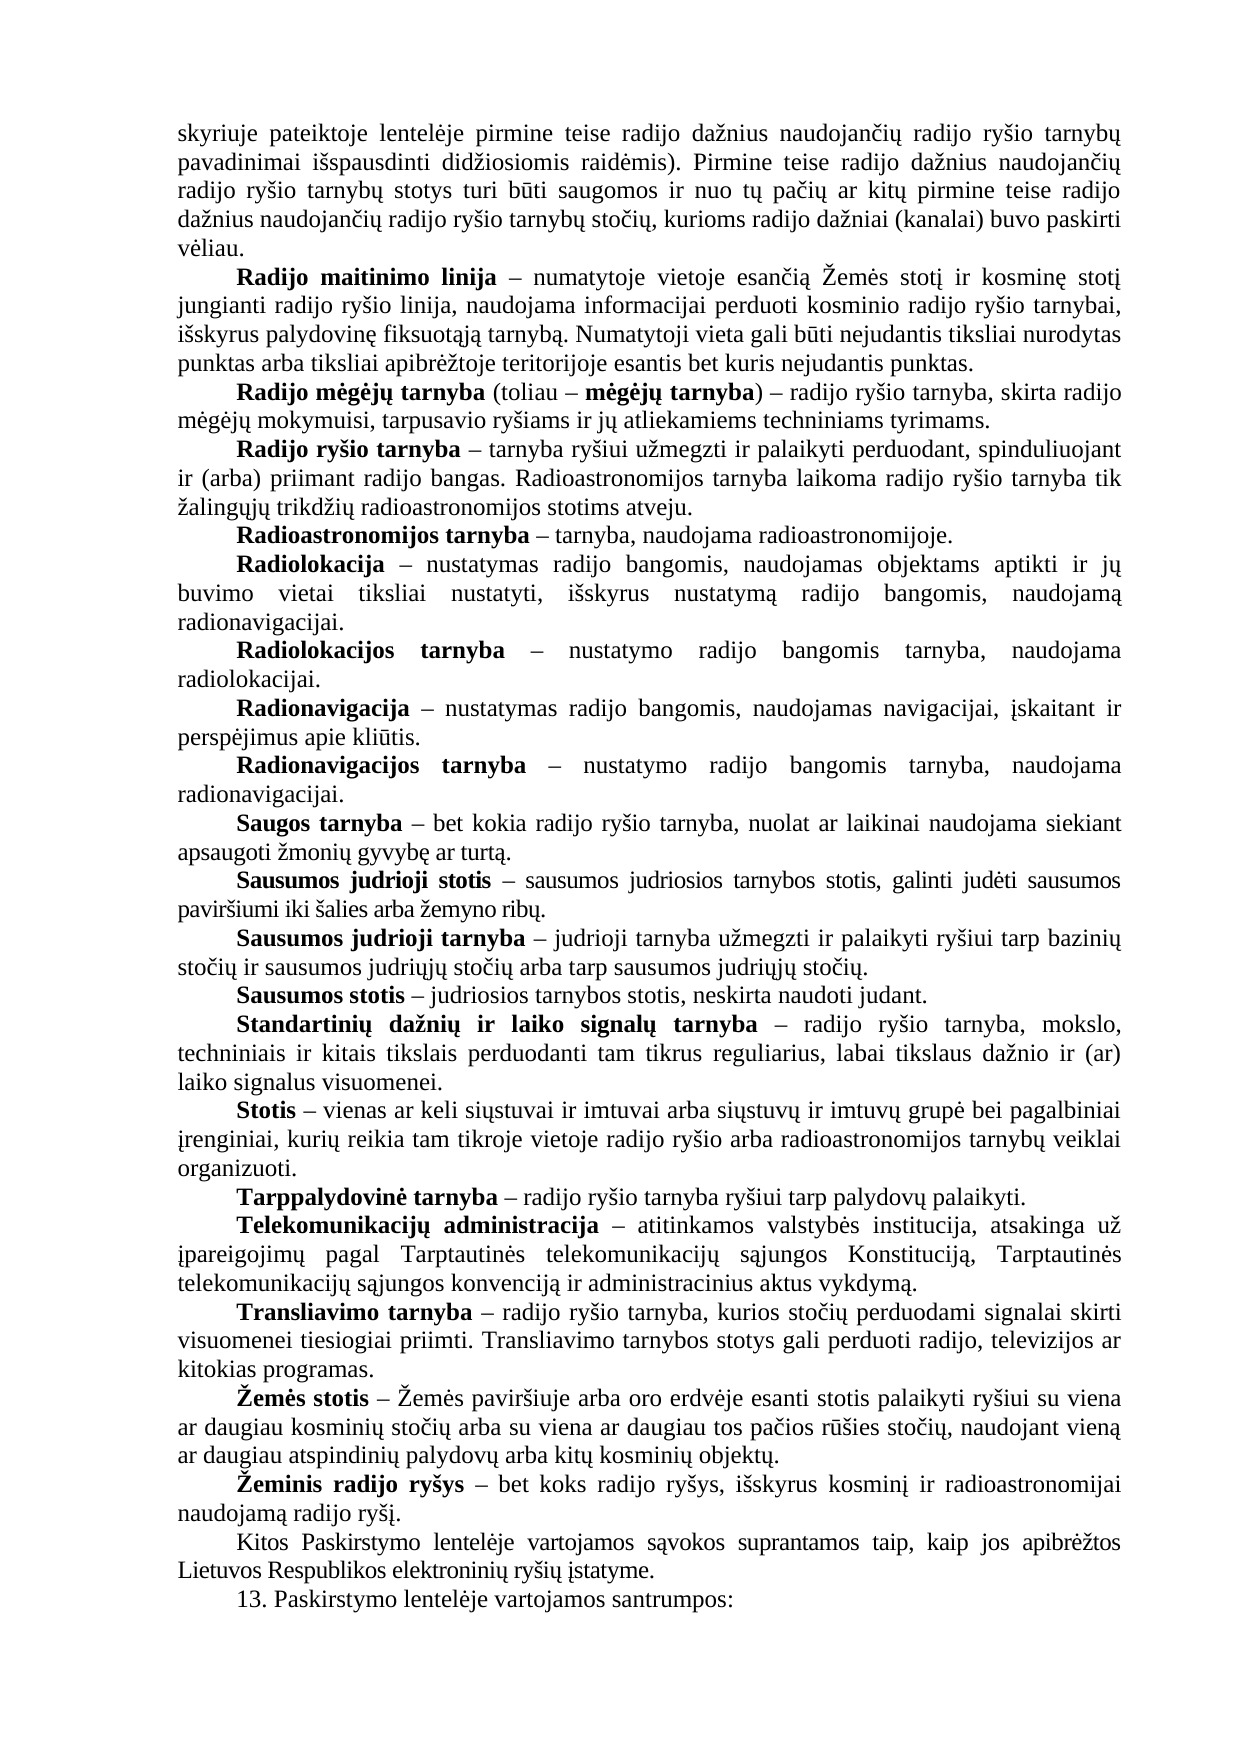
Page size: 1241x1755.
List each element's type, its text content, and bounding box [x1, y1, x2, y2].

text Telekomunikacijų administracija – atitinkamos valstybės institucija, atsakinga už įpareigojimų pagal Tarptautinės telekomunikacijų sąjungos Konstituciją, Tarptautinės telekomunikacijų sąjungos konvenciją ir administracinius aktus vykdymą. [177, 1211, 1122, 1297]
text Radioastronomijos tarnyba – tarnyba, naudojama radioastronomijoje. [177, 521, 1122, 549]
text Transliavimo tarnyba – radijo ryšio tarnyba, kurios stočių perduodami signalai skirti visuomenei tiesiogiai priimti. Transliavimo tarnybos stotys gali perduoti radijo, televizijos ar kitokias programas. [177, 1297, 1122, 1383]
text Sausumos stotis – judriosios tarnybos stotis, neskirta naudoti judant. [177, 981, 1122, 1009]
text Radijo mėgėjų tarnyba (toliau – mėgėjų tarnyba) – radijo ryšio tarnyba, skirta radijo mėgėjų mokymuisi, tarpusavio ryšiams ir jų atliekamiems techniniams tyrimams. [177, 377, 1122, 434]
text 13. Paskirstymo lentelėje vartojamos santrumpos: [177, 1584, 1122, 1613]
text Radionavigacijos tarnyba – nustatymo radijo bangomis tarnyba, naudojama radionavigacijai. [177, 751, 1122, 808]
text Radijo maitinimo linija – numatytoje vietoje esančią Žemės stotį ir kosminę stotį jungianti radijo ryšio linija, naudojama informacijai perduoti kosminio radijo ryšio tarnybai, išskyrus palydovinę fiksuotąją tarnybą. Numatytoji vieta gali būti nejudantis tiksliai nurodytas punktas arba tiksliai apibrėžtoje teritorijoje esantis bet kuris nejudantis punktas. [177, 262, 1122, 377]
text Stotis – vienas ar keli siųstuvai ir imtuvai arba siųstuvų ir imtuvų grupė bei pagalbiniai įrenginiai, kurių reikia tam tikroje vietoje radijo ryšio arba radioastronomijos tarnybų veiklai organizuoti. [177, 1096, 1122, 1182]
text Radiolokacijos tarnyba – nustatymo radijo bangomis tarnyba, naudojama radiolokacijai. [177, 636, 1122, 693]
text skyriuje pateiktoje lentelėje pirmine teise radijo dažnius naudojančių radijo ryšio tarnybų pavadinimai išspausdinti didžiosiomis raidėmis). Pirmine teise radijo dažnius naudojančių radijo ryšio tarnybų stotys turi būti saugomos ir nuo tų pačių ar kitų pirmine teise radijo dažnius naudojančių radijo ryšio tarnybų stočių, kurioms radijo dažniai (kanalai) buvo paskirti vėliau. [177, 118, 1122, 262]
text Radijo ryšio tarnyba – tarnyba ryšiui užmegzti ir palaikyti perduodant, spinduliuojant ir (arba) priimant radijo bangas. Radioastronomijos tarnyba laikoma radijo ryšio tarnyba tik žalingųjų trikdžių radioastronomijos stotims atveju. [177, 434, 1122, 521]
text Radiolokacija – nustatymas radijo bangomis, naudojamas objektams aptikti ir jų buvimo vietai tiksliai nustatyti, išskyrus nustatymą radijo bangomis, naudojamą radionavigacijai. [177, 549, 1122, 636]
text Saugos tarnyba – bet kokia radijo ryšio tarnyba, nuolat ar laikinai naudojama siekiant apsaugoti žmonių gyvybę ar turtą. [177, 808, 1122, 866]
text Sausumos judrioji stotis – sausumos judriosios tarnybos stotis, galinti judėti sausumos paviršiumi iki šalies arba žemyno ribų. [177, 866, 1122, 923]
text Sausumos judrioji tarnyba – judrioji tarnyba užmegzti ir palaikyti ryšiui tarp bazinių stočių ir sausumos judriųjų stočių arba tarp sausumos judriųjų stočių. [177, 923, 1122, 981]
text Žeminis radijo ryšys – bet koks radijo ryšys, išskyrus kosminį ir radioastronomijai naudojamą radijo ryšį. [177, 1469, 1122, 1527]
text Kitos Paskirstymo lentelėje vartojamos sąvokos suprantamos taip, kaip jos apibrėžtos Lietuvos Respublikos elektroninių ryšių įstatyme. [177, 1527, 1122, 1584]
text Standartinių dažnių ir laiko signalų tarnyba – radijo ryšio tarnyba, mokslo, techniniais ir kitais tikslais perduodanti tam tikrus reguliarius, labai tikslaus dažnio ir (ar) laiko signalus visuomenei. [177, 1009, 1122, 1096]
text Tarppalydovinė tarnyba – radijo ryšio tarnyba ryšiui tarp palydovų palaikyti. [177, 1182, 1122, 1211]
text Žemės stotis – Žemės paviršiuje arba oro erdvėje esanti stotis palaikyti ryšiui su viena ar daugiau kosminių stočių arba su viena ar daugiau tos pačios rūšies stočių, naudojant vieną ar daugiau atspindinių palydovų arba kitų kosminių objektų. [177, 1383, 1122, 1469]
text Radionavigacija – nustatymas radijo bangomis, naudojamas navigacijai, įskaitant ir perspėjimus apie kliūtis. [177, 693, 1122, 751]
